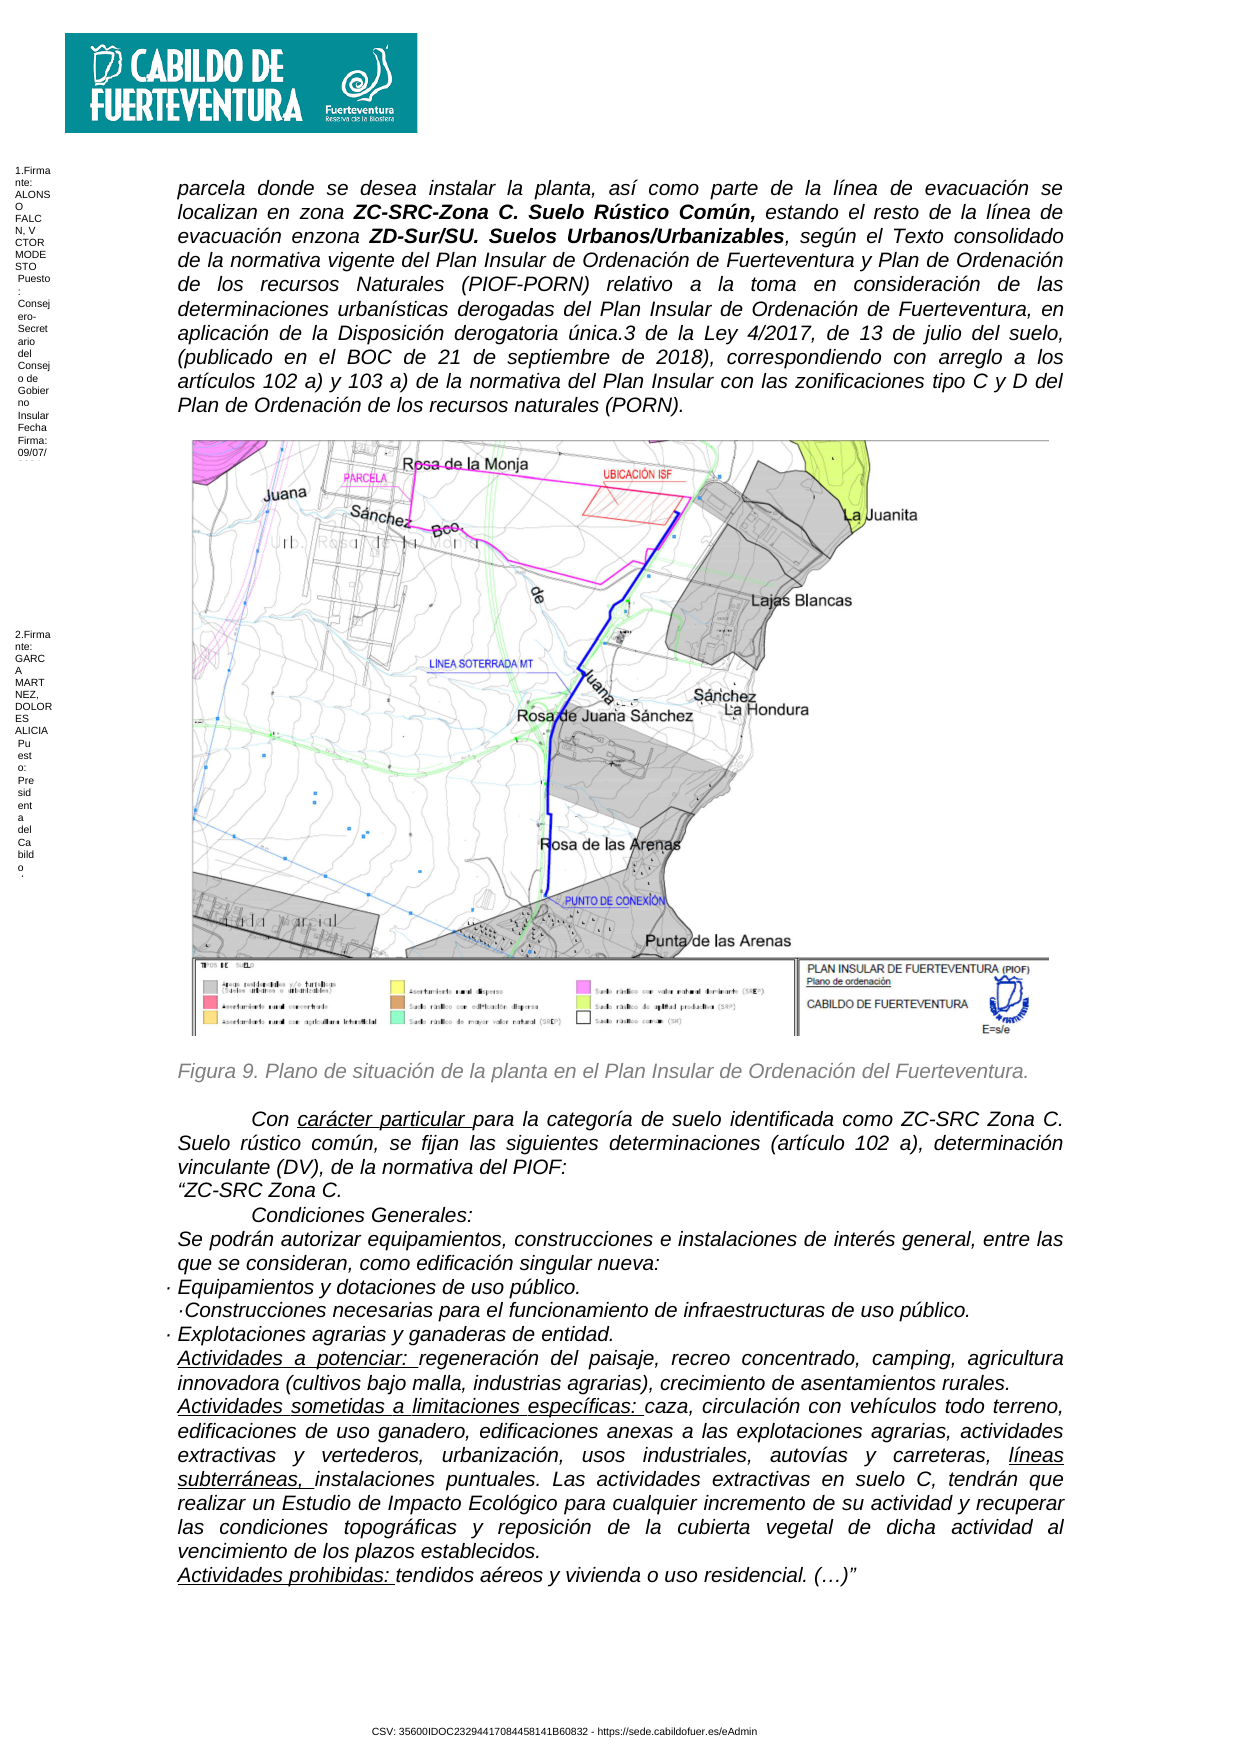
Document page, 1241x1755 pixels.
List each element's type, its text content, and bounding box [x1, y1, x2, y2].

text 1.Firmante: ALONSO FALC N, V CTOR MODESTO [15, 165, 52, 273]
text Con carácter particular para la categoría de suelo identificada como ZC-SRC Zona C. Suelo rústico común, se fijan las siguientes determinaciones (artículo 102 a), determinación vinculante (DV), de la normativa del PIOF: [177, 1106, 1064, 1179]
text 2.Firmante: GARC A MART NEZ, DOLORES ALICIA [15, 629, 52, 737]
text Actividades sometidas a limitaciones específicas: caza, circulación con vehículos todo terreno, edificaciones de uso ganadero, edificaciones anexas a las explotaciones agrarias, actividades extractivas y vertederos, urbanización, usos industriales, autovías y carreteras, líneas subterráneas, instalaciones puntuales. Las actividades extractivas en suelo C, tendrán que realizar un Estudio de Impacto Ecológico para cualquier incremento de su actividad y recuperar las condiciones topográficas y reposición de la cubierta vegetal de dicha actividad al vencimiento de los plazos establecidos. [177, 1394, 1064, 1563]
text parcela donde se desea instalar la planta, así como parte de la línea de evacuación se localizan en zona ZC-SRC-Zona C. Suelo Rústico Común, estando el resto de la línea de evacuación enzona ZD-Sur/SU. Suelos Urbanos/Urbanizables, según el Texto consolidado de la normativa vigente del Plan Insular de Ordenación de Fuerteventura y Plan de Ordenación de los recursos Naturales (PIOF-PORN) relativo a la toma en consideración de las determinaciones urbanísticas derogadas del Plan Insular de Ordenación de Fuerteventura, en aplicación de la Disposición derogatoria única.3 de la Ley 4/2017, de 13 de julio del suelo, (publicado en el BOC de 21 de septiembre de 2018), correspondiendo con arreglo a los artículos 102 a) y 103 a) de la normativa del Plan Insular con las zonificaciones tipo C y D del Plan de Ordenación de los recursos naturales (PORN). [177, 176, 1064, 417]
text Figura 9. Plano de situación de la planta en el Plan Insular de Ordenación del Fuerteventura. [177, 1058, 1241, 1082]
text Puesto: Consejero-Secretario del Consejo de Gobierno Insular Fecha Firma: 09/07/2024 13:09:07 [18, 273, 51, 461]
text Condiciones Generales: [251, 1202, 1241, 1226]
text “ZC-SRC Zona C. [177, 1179, 1241, 1202]
text Actividades a potenciar: regeneración del paisaje, recreo concentrado, camping, agricultura innovadora (cultivos bajo malla, industrias agrarias), crecimiento de asentamientos rurales. [177, 1346, 1064, 1394]
text ·Construcciones necesarias para el funcionamiento de infraestructuras de uso público. [177, 1298, 1241, 1322]
text Se podrán autorizar equipamientos, construcciones e instalaciones de interés general, entre las que se consideran, como edificación singular nueva: [177, 1226, 1064, 1274]
text Actividades prohibidas: tendidos aéreos y vivienda o uso residencial. (…)” [177, 1563, 1241, 1587]
list Equipamientos y dotaciones de uso público. [165, 1274, 1241, 1298]
list Explotaciones agrarias y ganaderas de entidad. [165, 1322, 1241, 1346]
text Puesto: Presidenta del Cabildo de Fuerteventura Fecha Firma: 09/07/2024 13:35:40 [18, 737, 34, 877]
